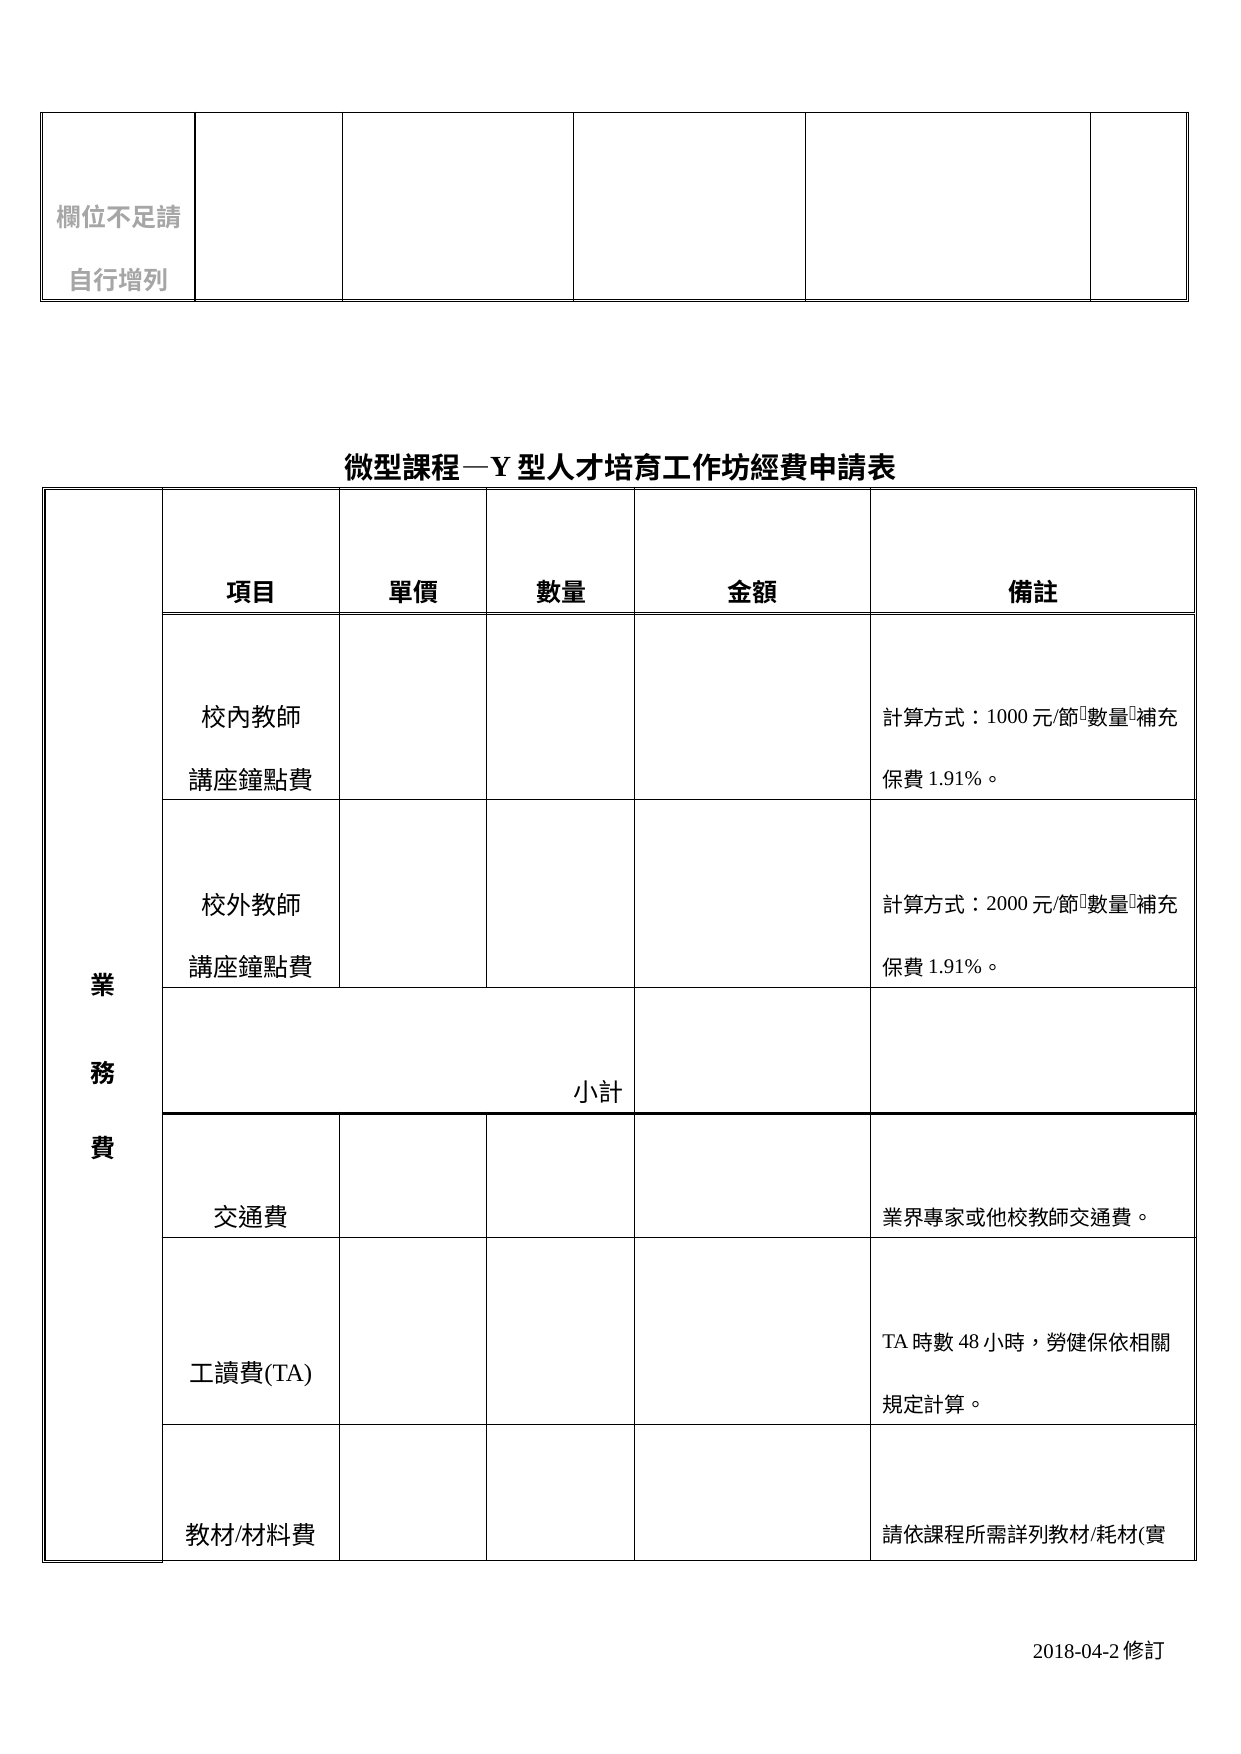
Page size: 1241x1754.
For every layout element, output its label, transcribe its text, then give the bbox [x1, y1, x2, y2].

table_header 項目 [163, 490, 339, 612]
table_cell 交通費 [163, 1115, 339, 1237]
table_cell 計算方式：2000元/節數量補充保費1.91%。 [871, 800, 1194, 987]
table_cell [871, 988, 1194, 1112]
table_header 數量 [487, 490, 634, 612]
table_cell [487, 1115, 634, 1237]
table_cell 工讀費(TA) [163, 1238, 339, 1424]
table_cell [806, 113, 1090, 299]
table_cell [343, 113, 573, 299]
table_cell TA時數48小時，勞健保依相關規定計算。 [871, 1238, 1194, 1424]
table_cell [635, 800, 870, 987]
table_cell 計算方式：1000元/節數量補充保費1.91%。 [871, 615, 1194, 799]
table_cell [340, 1115, 486, 1237]
table_cell 小計 [163, 988, 634, 1112]
table_cell [340, 615, 486, 799]
table_cell [487, 1238, 634, 1424]
table_cell 欄位不足請自行增列 [43, 113, 194, 299]
table_cell [340, 1425, 486, 1560]
table_cell [487, 615, 634, 799]
table_cell [340, 800, 486, 987]
table_cell [635, 1425, 870, 1560]
table_cell [196, 113, 342, 299]
table_cell [574, 113, 805, 299]
table_cell [1091, 113, 1186, 299]
table_cell [487, 1425, 634, 1560]
table_cell [635, 988, 870, 1112]
table_header 單價 [340, 490, 486, 612]
table_cell 校內教師 講座鐘點費 [163, 615, 339, 799]
table_cell [340, 1238, 486, 1424]
text 微型課程—Y型人才培育工作坊經費申請表 [75, 424, 1165, 487]
table_header 金額 [635, 490, 870, 612]
table_header 備註 [871, 490, 1194, 612]
table_cell [635, 615, 870, 799]
table_cell [635, 1115, 870, 1237]
table_cell [635, 1238, 870, 1424]
table_cell 業界專家或他校教師交通費。 [871, 1115, 1194, 1237]
table_header 業 務 費 [46, 490, 162, 1560]
table_cell 請依課程所需詳列教材/耗材(實 [871, 1425, 1194, 1560]
table_cell 教材/材料費 [163, 1425, 339, 1560]
table_cell 校外教師 講座鐘點費 [163, 800, 339, 987]
table_cell [487, 800, 634, 987]
